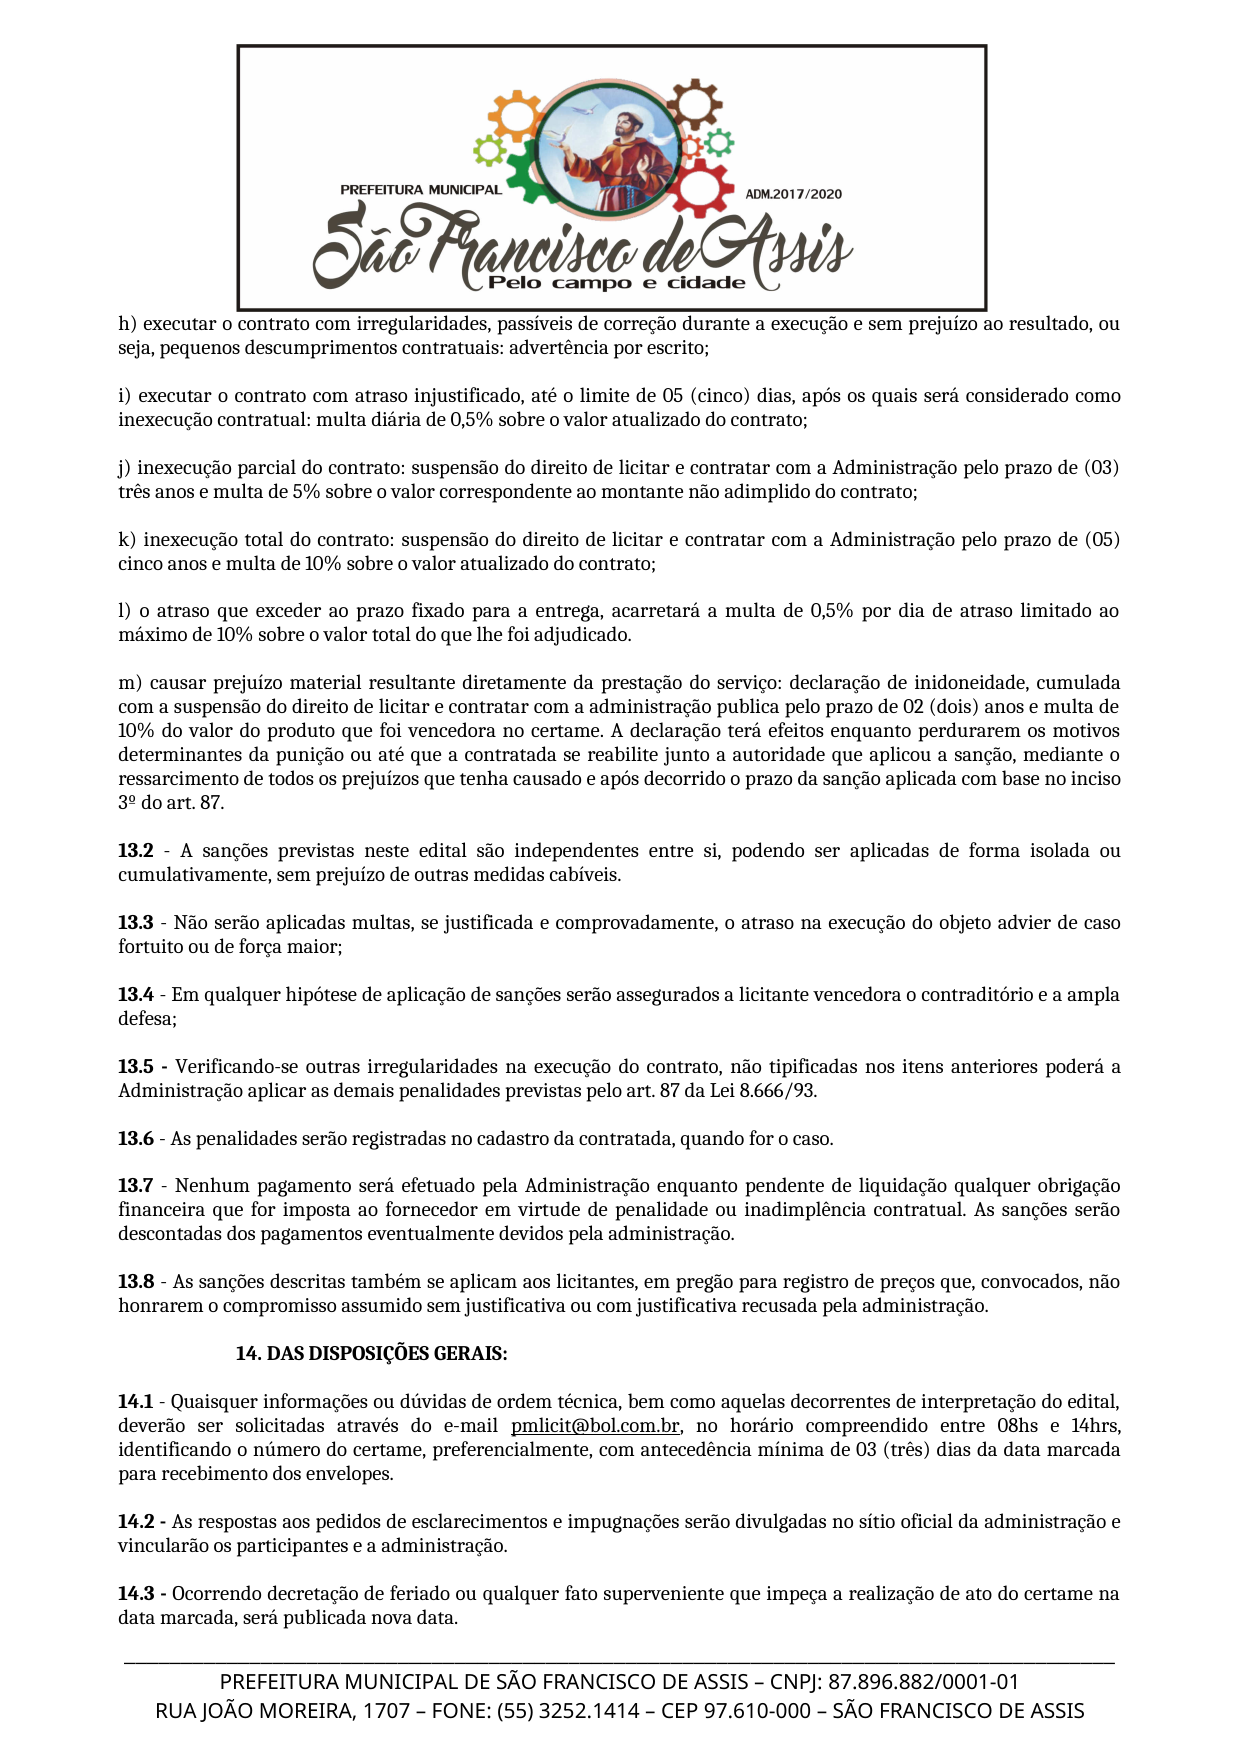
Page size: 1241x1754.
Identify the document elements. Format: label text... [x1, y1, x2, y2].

text j) inexecução parcial do contrato: suspensão do direito de licitar e contratar com a Administração pelo prazo de (03) três anos e multa de 5% sobre o valor correspondente ao montante não adimplido do contrato; [118, 455, 1122, 503]
text h) executar o contrato com irregularidades, passíveis de correção durante a execução e sem prejuízo ao resultado, ou seja, pequenos descumprimentos contratuais: advertência por escrito; [118, 312, 1122, 359]
text 14.1 - Quaisquer informações ou dúvidas de ordem técnica, bem como aquelas decorrentes de interpretação do edital, deverão ser solicitadas através do e-mail pmlicit@bol.com.br, no horário compreendido entre 08hs e 14hrs, identificando o número do certame, preferencialmente, com antecedência mínima de 03 (três) dias da data marcada para recebimento dos envelopes. [118, 1390, 1122, 1486]
text 14.3 - Ocorrendo decretação de feriado ou qualquer fato superveniente que impeça a realização de ato do certame na data marcada, será publicada nova data. [118, 1581, 1122, 1629]
text 13.6 - As penalidades serão registradas no cadastro da contratada, quando for o caso. [118, 1126, 1122, 1150]
text 13.4 - Em qualquer hipótese de aplicação de sanções serão assegurados a licitante vencedora o contraditório e a ampla defesa; [118, 982, 1122, 1030]
text 13.5 - Verificando-se outras irregularidades na execução do contrato, não tipificadas nos itens anteriores poderá a Administração aplicar as demais penalidades previstas pelo art. 87 da Lei 8.666/93. [118, 1054, 1122, 1102]
text k) inexecução total do contrato: suspensão do direito de licitar e contratar com a Administração pelo prazo de (05) cinco anos e multa de 10% sobre o valor atualizado do contrato; [118, 527, 1122, 575]
text 13.3 - Não serão aplicadas multas, se justificada e comprovadamente, o atraso na execução do objeto advier de caso fortuito ou de força maior; [118, 911, 1122, 958]
text 13.8 - As sanções descritas também se aplicam aos licitantes, em pregão para registro de preços que, convocados, não honrarem o compromisso assumido sem justificativa ou com justificativa recusada pela administração. [118, 1270, 1122, 1318]
text l) o atraso que exceder ao prazo fixado para a entrega, acarretará a multa de 0,5% por dia de atraso limitado ao máximo de 10% sobre o valor total do que lhe foi adjudicado. [118, 599, 1122, 647]
text m) causar prejuízo material resultante diretamente da prestação do serviço: declaração de inidoneidade, cumulada com a suspensão do direito de licitar e contratar com a administração publica pelo prazo de 02 (dois) anos e multa de 10% do valor do produto que foi vencedora no certame. A declaração terá efeitos enquanto perdurarem os motivos determinantes da punição ou até que a contratada se reabilite junto a autoridade que aplicou a sanção, mediante o ressarcimento de todos os prejuízos que tenha causado e após decorrido o prazo da sanção aplicada com base no inciso 3º do art. 87. [118, 671, 1122, 815]
text 13.2 - A sanções previstas neste edital são independentes entre si, podendo ser aplicadas de forma isolada ou cumulativamente, sem prejuízo de outras medidas cabíveis. [118, 839, 1122, 887]
text 14.2 - As respostas aos pedidos de esclarecimentos e impugnações serão divulgadas no sítio oficial da administração e vincularão os participantes e a administração. [118, 1509, 1122, 1557]
text 14. DAS DISPOSIÇÕES GERAIS: [118, 1342, 1122, 1366]
text 13.7 - Nenhum pagamento será efetuado pela Administração enquanto pendente de liquidação qualquer obrigação financeira que for imposta ao fornecedor em virtude de penalidade ou inadimplência contratual. As sanções serão descontadas dos pagamentos eventualmente devidos pela administração. [118, 1174, 1122, 1246]
text i) executar o contrato com atraso injustificado, até o limite de 05 (cinco) dias, após os quais será considerado como inexecução contratual: multa diária de 0,5% sobre o valor atualizado do contrato; [118, 383, 1122, 431]
